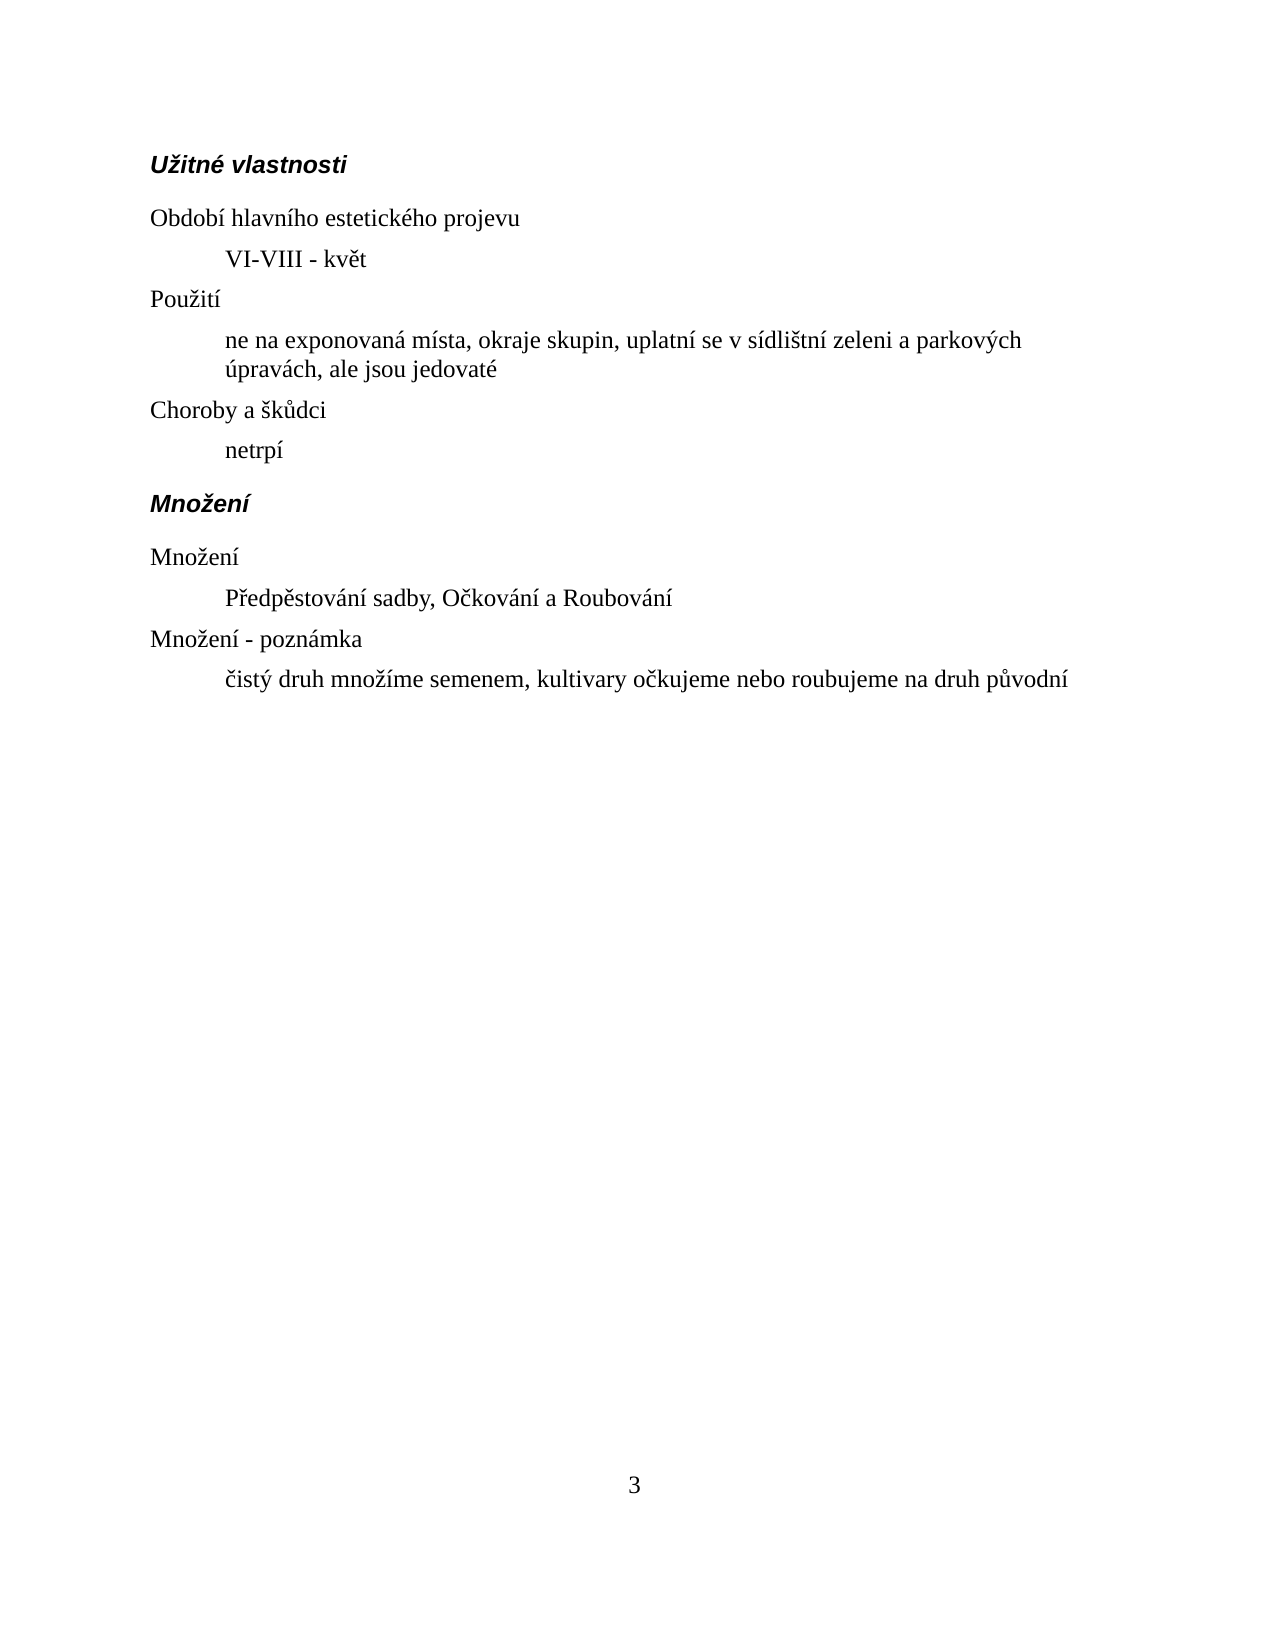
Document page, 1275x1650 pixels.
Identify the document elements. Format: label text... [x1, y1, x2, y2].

text Množení - poznámka [150, 624, 1125, 652]
subtitle Množení [150, 489, 1125, 518]
text Choroby a škůdci [150, 395, 1125, 423]
text čistý druh množíme semenem, kultivary očkujeme nebo roubujeme na druh původní [225, 664, 1125, 693]
text Předpěstování sadby, Očkování a Roubování [225, 583, 1125, 612]
subtitle Užitné vlastnosti [150, 150, 1125, 178]
text VI-VIII - květ [225, 244, 1125, 272]
text netrpí [225, 435, 1125, 464]
text Množení [150, 542, 1125, 571]
text ne na exponovaná místa, okraje skupin, uplatní se v sídlištní zeleni a parkových úpravách, ale jsou jedovaté [225, 325, 1125, 383]
text Období hlavního estetického projevu [150, 203, 1125, 232]
text Použití [150, 284, 1125, 313]
